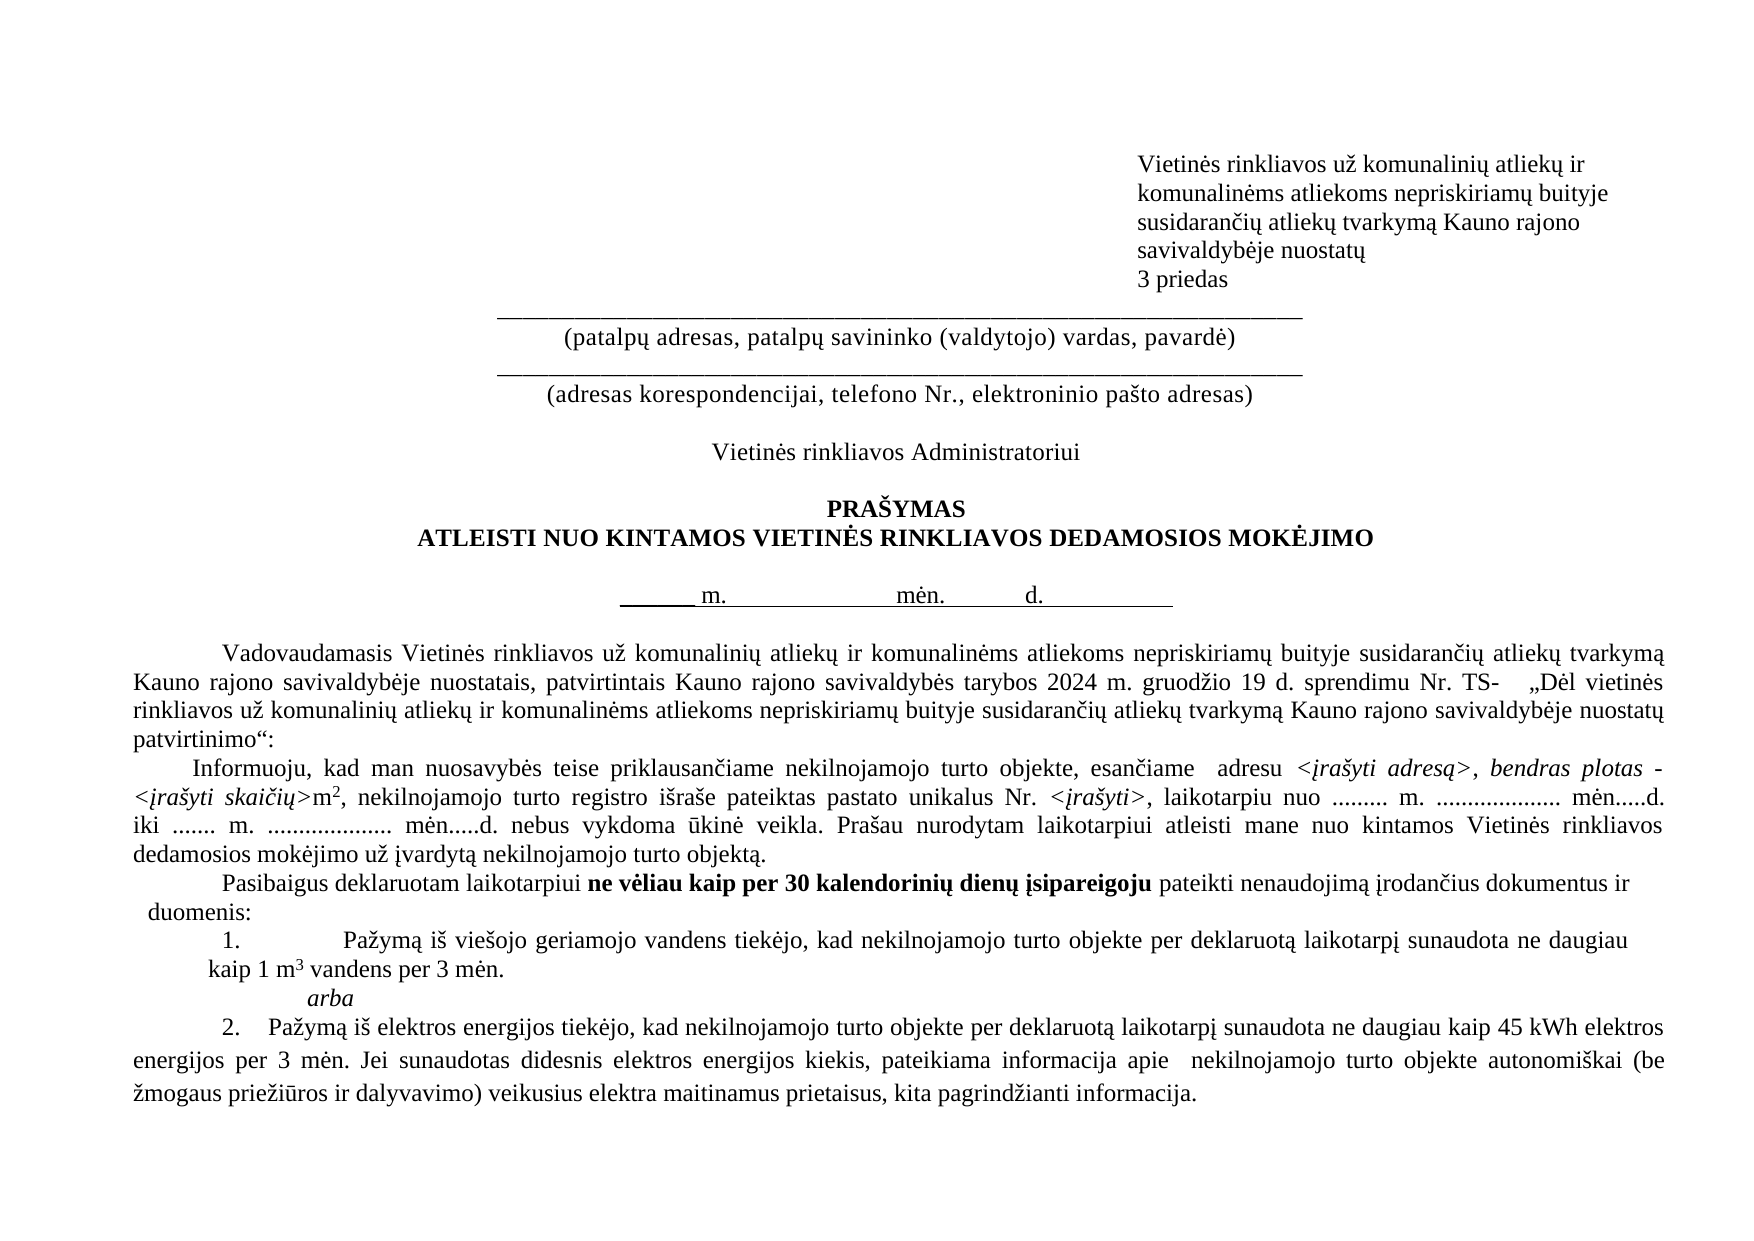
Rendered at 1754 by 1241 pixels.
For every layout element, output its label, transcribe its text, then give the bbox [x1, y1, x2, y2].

text 2. Pažymą iš elektros energijos tiekėjo, kad nekilnojamojo turto objekte per deklaruotą laikotarpį sunaudota ne daugiau kaip 45 kWh elektros energijos per 3 mėn. Jei sunaudotas didesnis elektros energijos kiekis, pateikiama informacija apie nekilnojamojo turto objekte autonomiškai (be žmogaus priežiūros ir dalyvavimo) veikusius elektra maitinamus prietaisus, kita pagrindžianti informacija. [133, 1012, 1665, 1107]
text 3 priedas [1137, 264, 1665, 293]
text ______________________________________________________________ [133, 293, 1668, 322]
text Vadovaudamasis Vietinės rinkliavos už komunalinių atliekų ir komunalinėms atliekoms nepriskiriamų buityje susidarančių atliekų tvarkymą Kauno rajono savivaldybėje nuostatais, patvirtintais Kauno rajono savivaldybės tarybos 2024 m. gruodžio 19 d. sprendimu Nr. TS- „Dėl vietinės rinkliavos už komunalinių atliekų ir komunalinėms atliekoms nepriskiriamų buityje susidarančių atliekų tvarkymą Kauno rajono savivaldybėje nuostatų patvirtinimo“: [133, 638, 1665, 753]
text Atleisti nuo kintamos VIETINĖS RINKLIAVOS DEDAMOSIOS mokĖjimo [133, 523, 1659, 552]
text ______________________________________________________________ [133, 351, 1668, 379]
text 1. Pažymą iš viešojo geriamojo vandens tiekėjo, kad nekilnojamojo turto objekte per deklaruotą laikotarpį sunaudota ne daugiau kaip 1 m3 vandens per 3 mėn. [208, 926, 1630, 983]
text Vietinės rinkliavos už komunalinių atliekų ir komunalinėms atliekoms nepriskiriamų buityje susidarančių atliekų tvarkymą Kauno rajono savivaldybėje nuostatų [1137, 149, 1665, 264]
text (adresas korespondencijai, telefono Nr., elektroninio pašto adresas) [133, 379, 1668, 408]
text (patalpų adresas, patalpų savininko (valdytojo) vardas, pavardė) [133, 322, 1668, 351]
text ______ m. mėn. d. [133, 581, 1659, 609]
text PRAŠYMAS [133, 494, 1659, 523]
text Pasibaigus deklaruotam laikotarpiui ne vėliau kaip per 30 kalendorinių dienų įsipareigoju pateikti nenaudojimą įrodančius dokumentus ir duomenis: [148, 868, 1630, 926]
text Vietinės rinkliavos Administratoriui [133, 437, 1659, 466]
text arba [229, 983, 1630, 1012]
text Informuoju, kad man nuosavybės teise priklausančiame nekilnojamojo turto objekte, esančiame adresu <įrašyti adresą>, bendras plotas - <įrašyti skaičių>m2, nekilnojamojo turto registro išraše pateiktas pastato unikalus Nr. <įrašyti>, laikotarpiu nuo ......... m. .................... mėn.....d. iki ....... m. .................... mėn.....d. nebus vykdoma ūkinė veikla. Prašau nurodytam laikotarpiui atleisti mane nuo kintamos Vietinės rinkliavos dedamosios mokėjimo už įvardytą nekilnojamojo turto objektą. [133, 753, 1665, 868]
